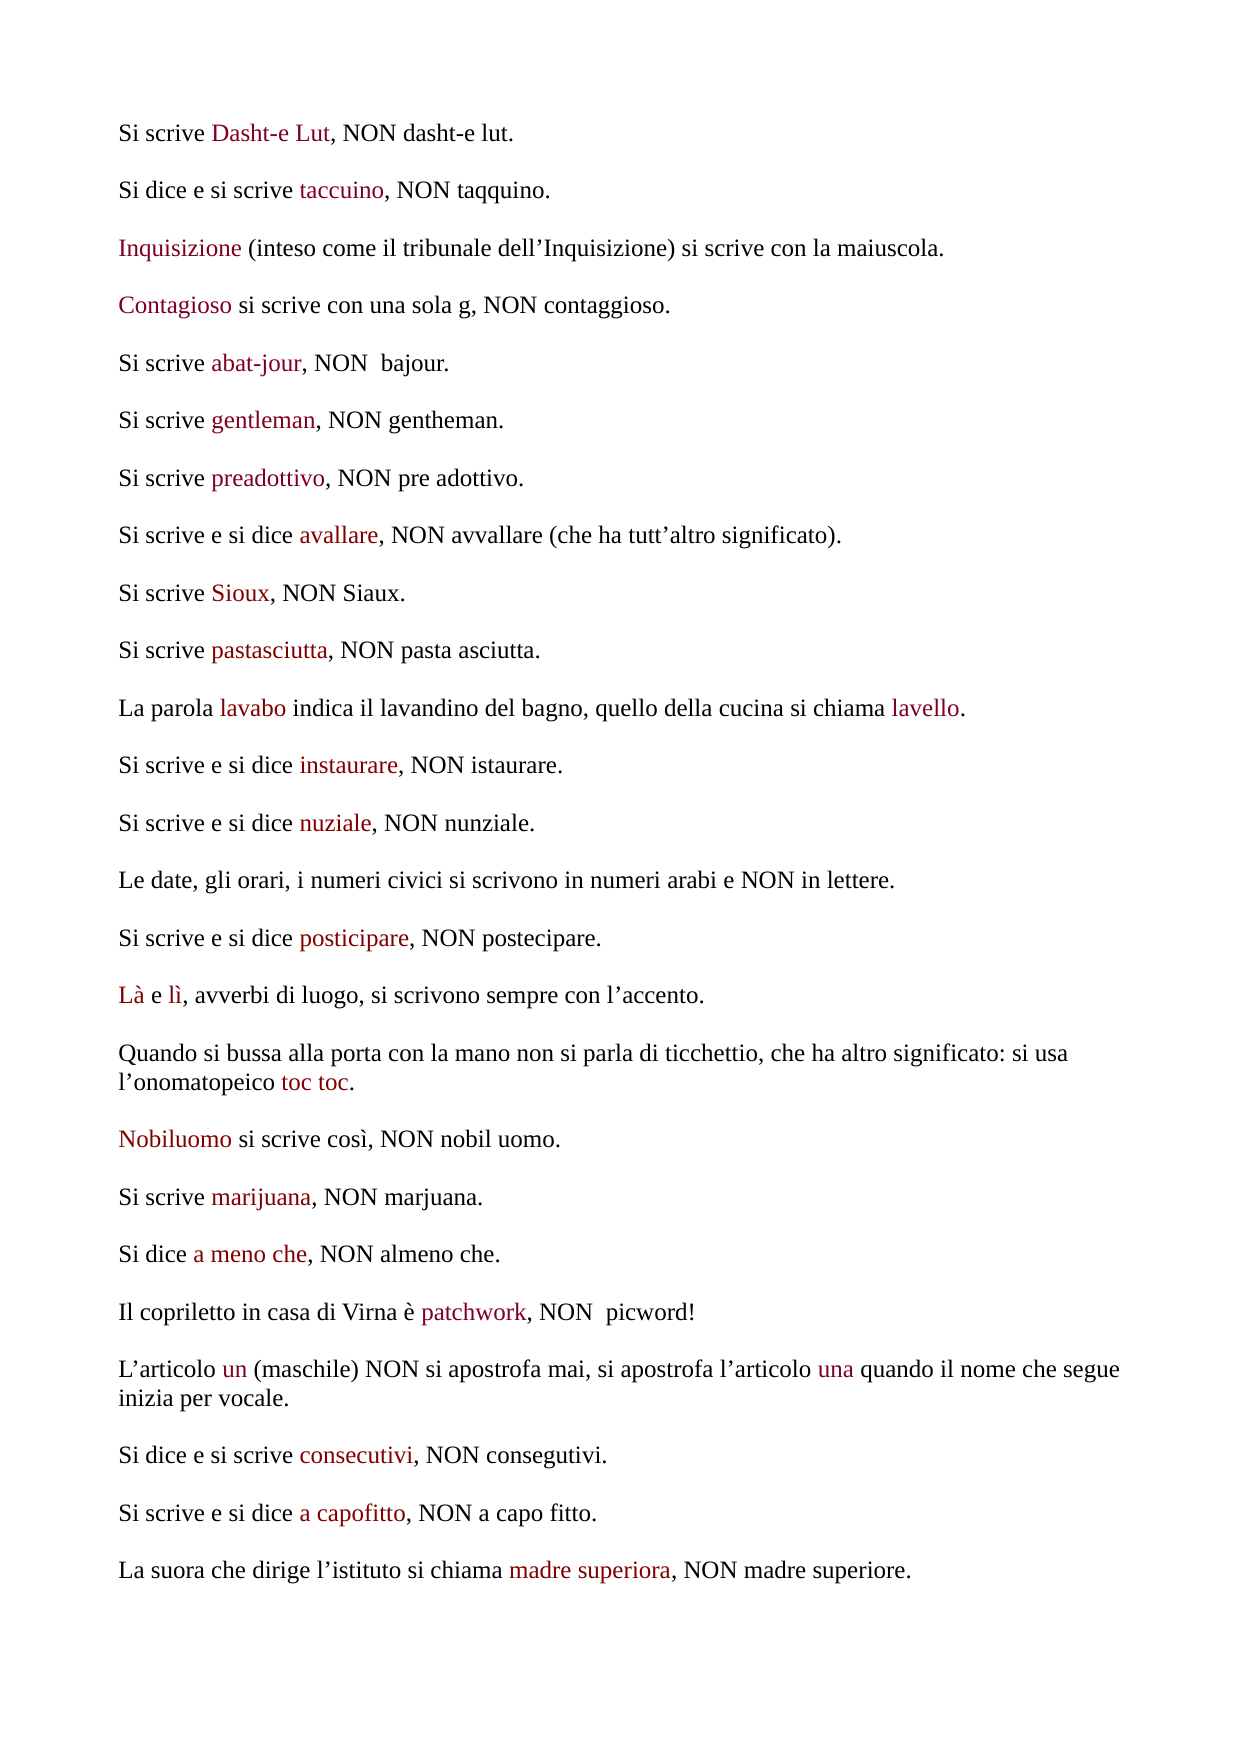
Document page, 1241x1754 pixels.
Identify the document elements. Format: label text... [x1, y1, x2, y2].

text L’articolo un (maschile) NON si apostrofa mai, si apostrofa l’articolo una quando il nome che segue inizia per vocale. [118, 1354, 1122, 1412]
text Si dice e si scrive consecutivi, NON consegutivi. [118, 1441, 1122, 1469]
text Là e lì, avverbi di luogo, si scrivono sempre con l’accento. [118, 981, 1122, 1009]
text Si scrive gentleman, NON gentheman. [118, 406, 1122, 434]
text Il copriletto in casa di Virna è patchwork, NON picword! [118, 1297, 1122, 1326]
text Inquisizione (inteso come il tribunale dell’Inquisizione) si scrive con la maiuscola. [118, 233, 1122, 262]
text La parola lavabo indica il lavandino del bagno, quello della cucina si chiama lavello. [118, 693, 1122, 722]
text Si scrive pastasciutta, NON pasta asciutta. [118, 636, 1122, 664]
text Si scrive preadottivo, NON pre adottivo. [118, 463, 1122, 492]
text Si dice e si scrive taccuino, NON taqquino. [118, 176, 1122, 204]
text Si dice a meno che, NON almeno che. [118, 1239, 1122, 1268]
text Si scrive Dasht-e Lut, NON dasht-e lut. [118, 118, 1122, 147]
text La suora che dirige l’istituto si chiama madre superiora, NON madre superiore. [118, 1556, 1122, 1584]
text Si scrive e si dice nuziale, NON nunziale. [118, 808, 1122, 837]
text Nobiluomo si scrive così, NON nobil uomo. [118, 1124, 1122, 1153]
text Si scrive Sioux, NON Siaux. [118, 578, 1122, 607]
text Si scrive e si dice posticipare, NON postecipare. [118, 923, 1122, 952]
text Le date, gli orari, i numeri civici si scrivono in numeri arabi e NON in lettere. [118, 866, 1122, 894]
text Si scrive e si dice instaurare, NON istaurare. [118, 751, 1122, 779]
text Si scrive e si dice avallare, NON avvallare (che ha tutt’altro significato). [118, 521, 1122, 549]
text Contagioso si scrive con una sola g, NON contaggioso. [118, 291, 1122, 319]
text Si scrive e si dice a capofitto, NON a capo fitto. [118, 1498, 1122, 1527]
text Si scrive abat-jour, NON bajour. [118, 348, 1122, 377]
text Si scrive marijuana, NON marjuana. [118, 1182, 1122, 1211]
text Quando si bussa alla porta con la mano non si parla di ticchettio, che ha altro significato: si usa l’onomatopeico toc toc. [118, 1038, 1122, 1096]
